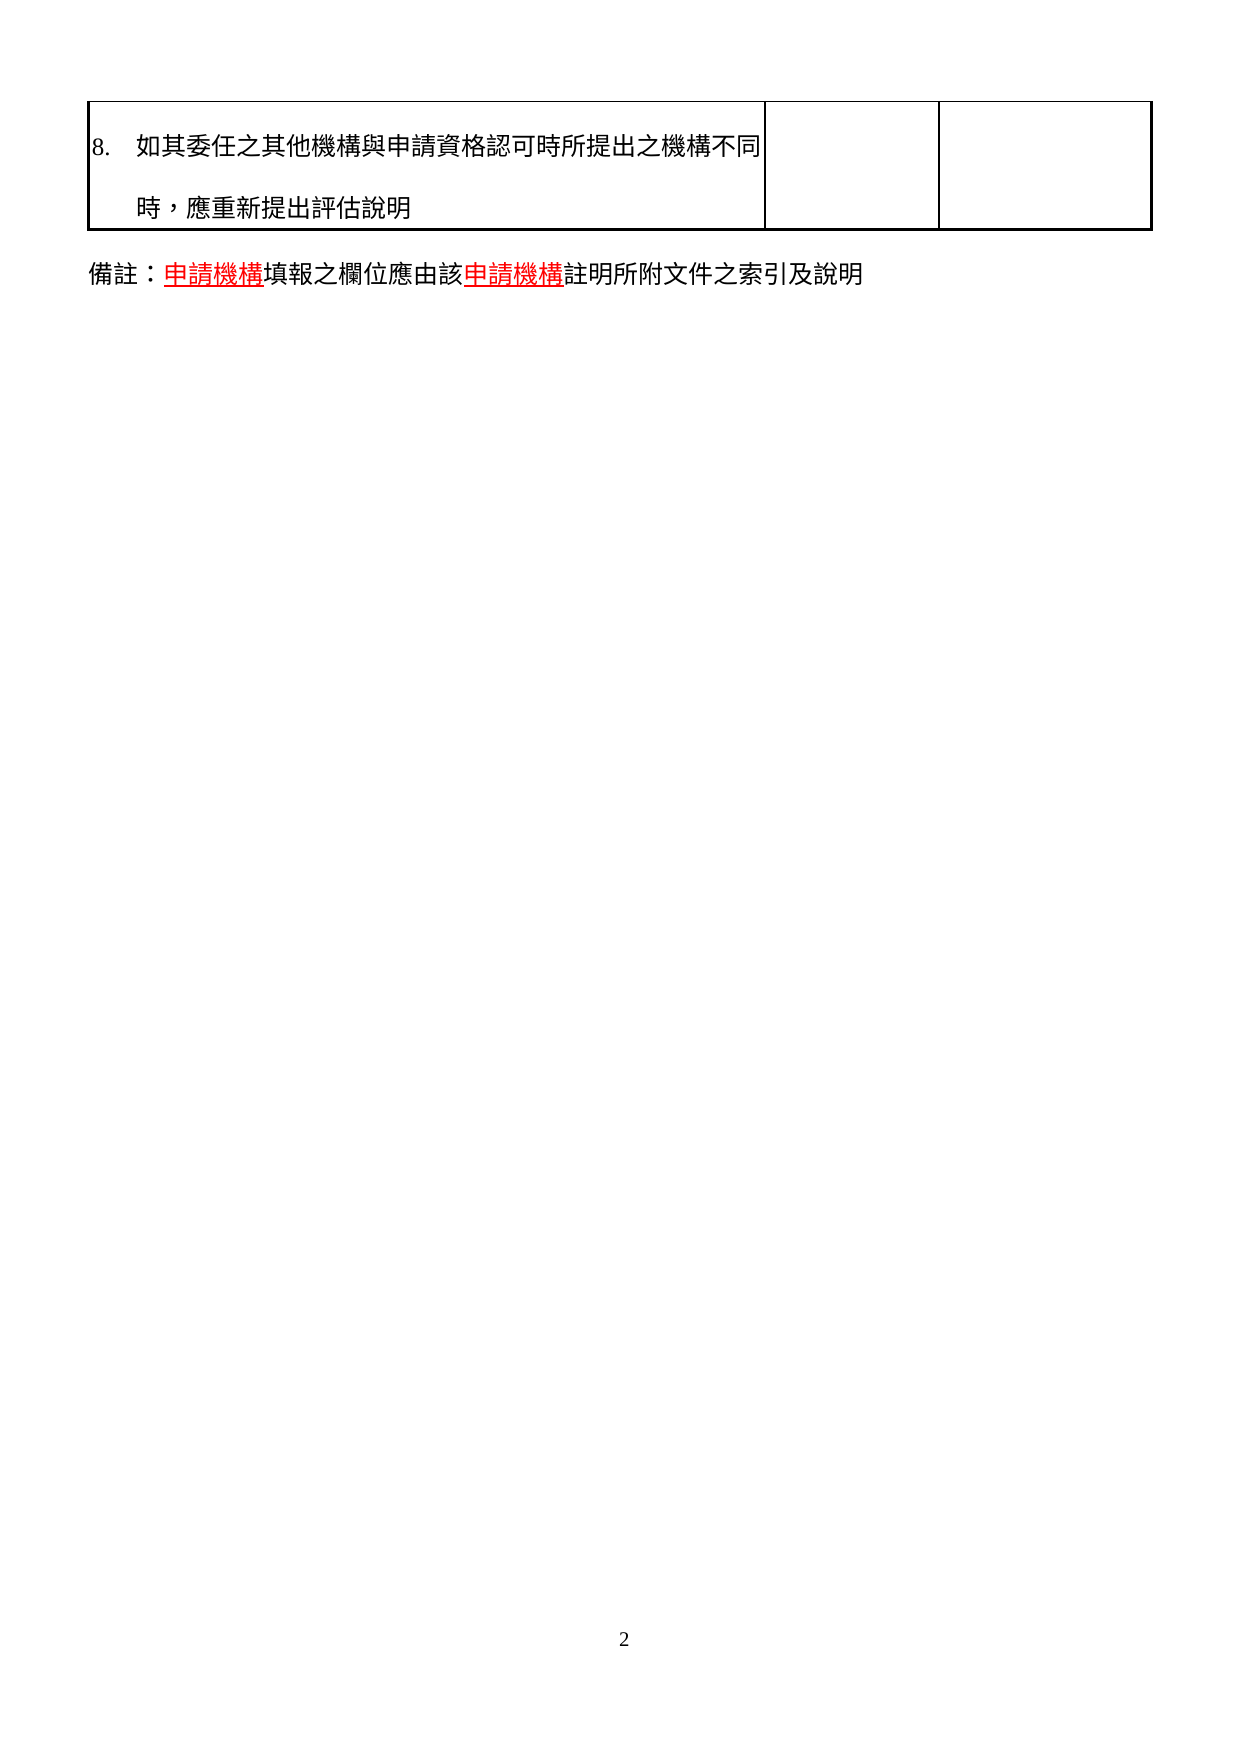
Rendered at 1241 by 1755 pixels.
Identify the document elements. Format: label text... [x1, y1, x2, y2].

text 備註：申請機構填報之欄位應由該申請機構註明所附文件之索引及說明 [89, 231, 1152, 293]
table_cell [766, 102, 938, 227]
table_cell [940, 102, 1150, 227]
table_cell 如其委任之其他機構與申請資格認可時所提出之機構不同時，應重新提出評估說明 [90, 102, 764, 227]
